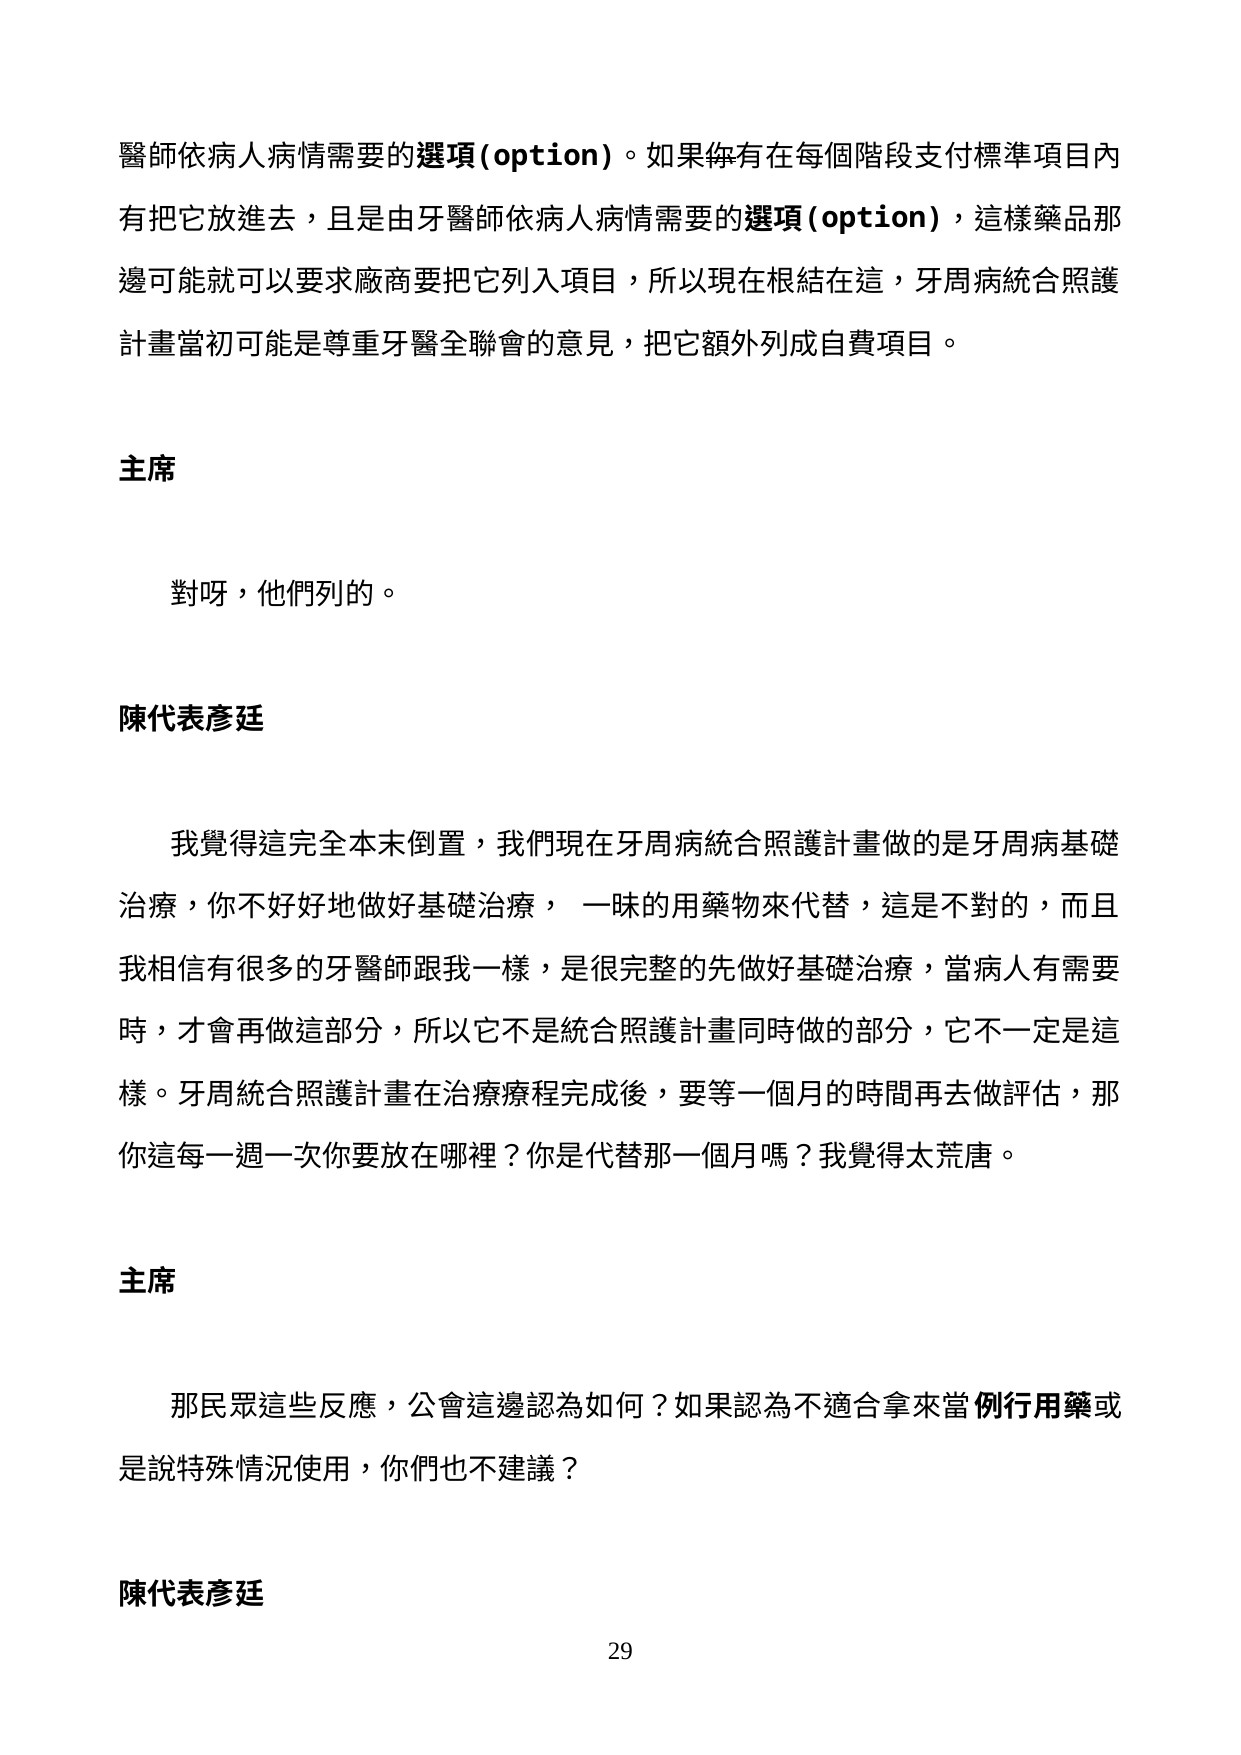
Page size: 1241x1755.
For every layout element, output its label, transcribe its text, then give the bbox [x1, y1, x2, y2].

text 陳代表彥廷 [118, 1550, 1122, 1612]
text 主席 [118, 425, 1122, 487]
text 對呀，他們列的。 [118, 550, 1122, 612]
text 主席 [118, 1237, 1122, 1300]
text 我覺得這完全本末倒置，我們現在牙周病統合照護計畫做的是牙周病基礎治療，你不好好地做好基礎治療， 一昧的用藥物來代替，這是不對的，而且我相信有很多的牙醫師跟我一樣，是很完整的先做好基礎治療，當病人有需要時，才會再做這部分，所以它不是統合照護計畫同時做的部分，它不一定是這樣。牙周統合照護計畫在治療療程完成後，要等一個月的時間再去做評估，那你這每一週一次你要放在哪裡？你是代替那一個月嗎？我覺得太荒唐。 [118, 800, 1122, 1175]
text 那民眾這些反應，公會這邊認為如何？如果認為不適合拿來當例行用藥或是說特殊情況使用，你們也不建議？ [118, 1362, 1122, 1487]
text 我有個想法，會產生這樣的問題，是因為牙周病統合照護計畫把它列到經病人同意可收費的自費項目。至於臨床上，病人需不需要用這個，剛很多委員有講到，是醫師依病人病情或是臨床需要提供，藥品收載是只要列到健保給付，就會強制廠商一定要申請列項，現在可能要考量的是，你是否能在牙周病統合照護計畫的療程內，將這東西列入內含在計畫各階段支付項目內，而且是由牙醫師依病人病情需要的選項(option)。如果你有在每個階段支付標準項目內有把它放進去，且是由牙醫師依病人病情需要的選項(option)，這樣藥品那邊可能就可以要求廠商要把它列入項目，所以現在根結在這，牙周病統合照護計畫當初可能是尊重牙醫全聯會的意見，把它額外列成自費項目。 [118, 112, 1122, 362]
text 陳代表彥廷 [118, 675, 1122, 737]
